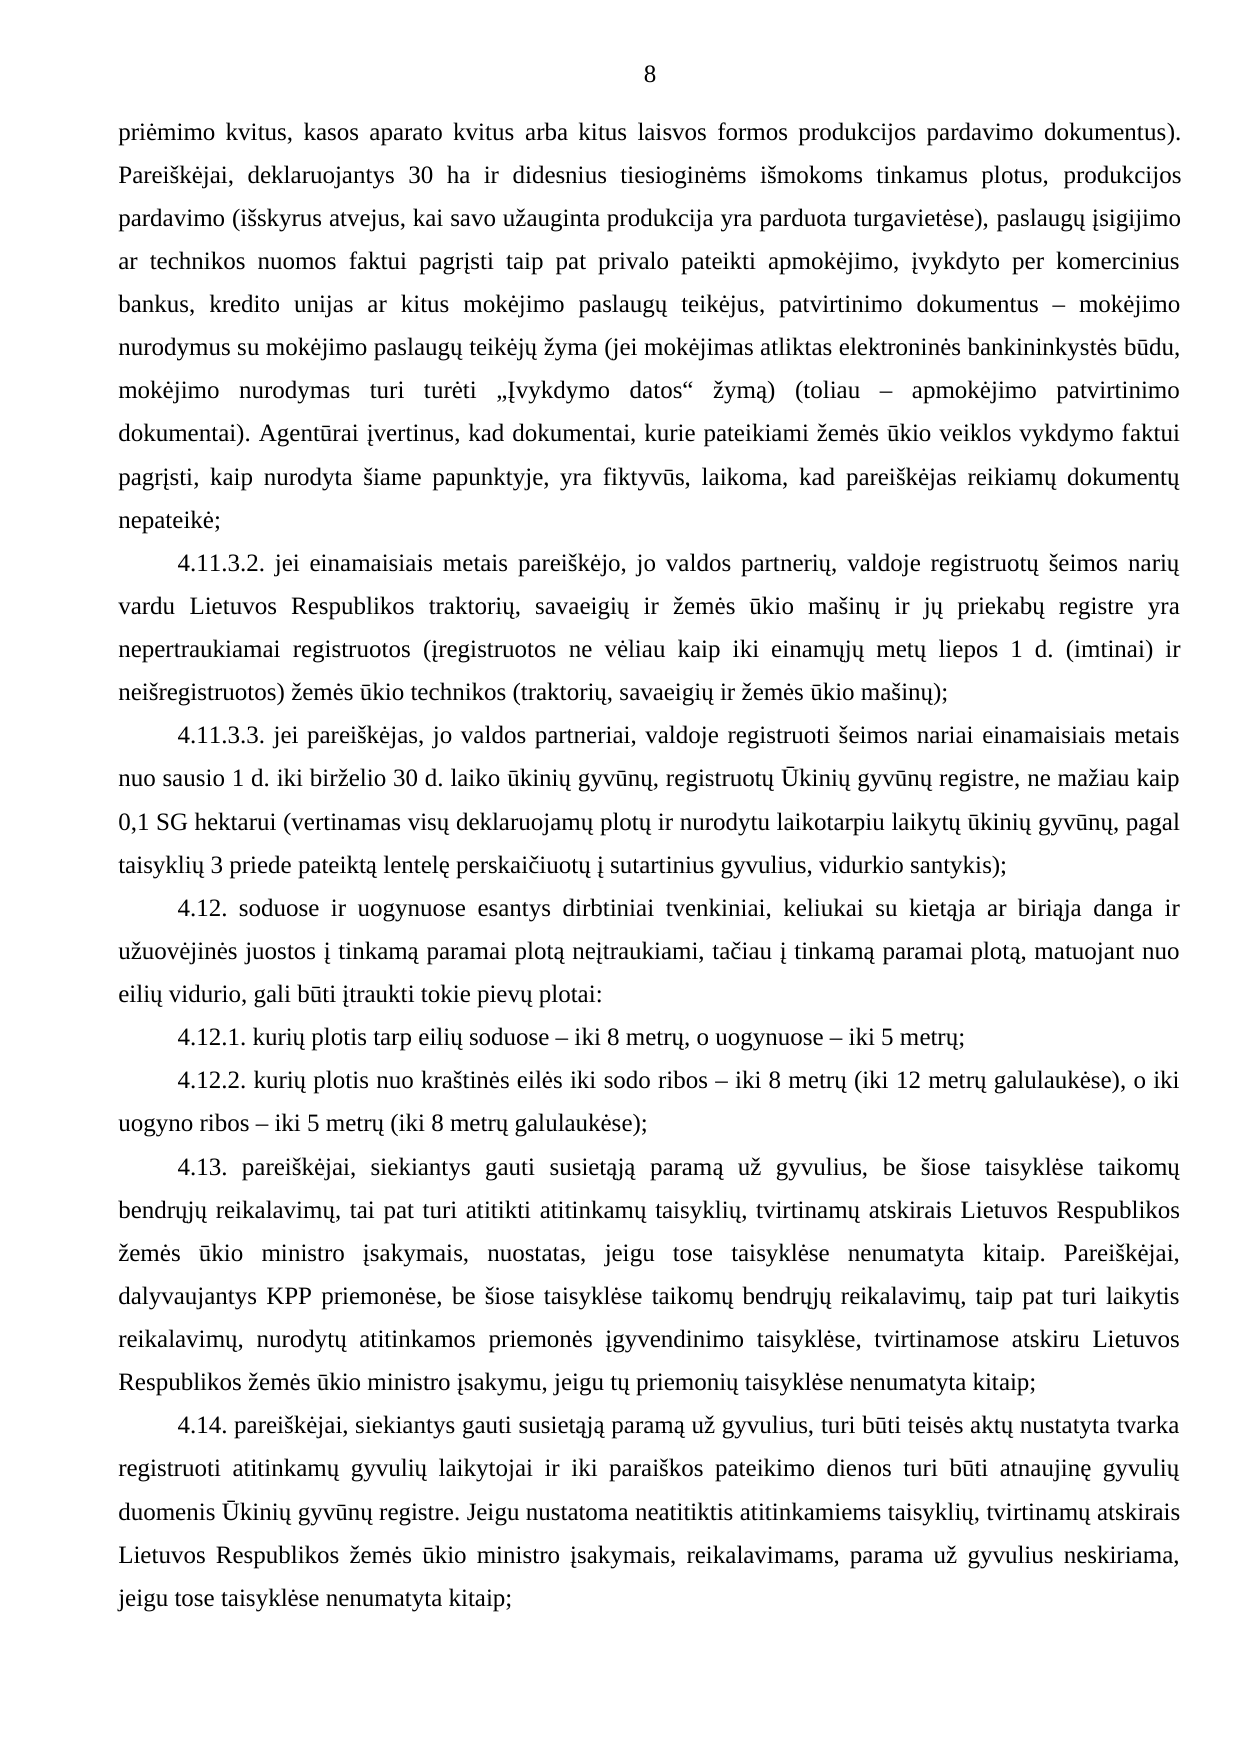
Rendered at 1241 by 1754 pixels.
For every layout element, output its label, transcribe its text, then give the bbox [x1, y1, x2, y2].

text 4.14. pareiškėjai, siekiantys gauti susietąją paramą už gyvulius, turi būti teisės aktų nustatyta tvarka registruoti atitinkamų gyvulių laikytojai ir iki paraiškos pateikimo dienos turi būti atnaujinę gyvulių duomenis Ūkinių gyvūnų registre. Jeigu nustatoma neatitiktis atitinkamiems taisyklių, tvirtinamų atskirais Lietuvos Respublikos žemės ūkio ministro įsakymais, reikalavimams, parama už gyvulius neskiriama, jeigu tose taisyklėse nenumatyta kitaip; [118, 1410, 1181, 1612]
text 4.12. soduose ir uogynuose esantys dirbtiniai tvenkiniai, keliukai su kietąja ar biriąja danga ir užuovėjinės juostos į tinkamą paramai plotą neįtraukiami, tačiau į tinkamą paramai plotą, matuojant nuo eilių vidurio, gali būti įtraukti tokie pievų plotai: [118, 893, 1181, 1008]
text 4.13. pareiškėjai, siekiantys gauti susietąją paramą už gyvulius, be šiose taisyklėse taikomų bendrųjų reikalavimų, tai pat turi atitikti atitinkamų taisyklių, tvirtinamų atskirais Lietuvos Respublikos žemės ūkio ministro įsakymais, nuostatas, jeigu tose taisyklėse nenumatyta kitaip. Pareiškėjai, dalyvaujantys KPP priemonėse, be šiose taisyklėse taikomų bendrųjų reikalavimų, taip pat turi laikytis reikalavimų, nurodytų atitinkamos priemonės įgyvendinimo taisyklėse, tvirtinamose atskiru Lietuvos Respublikos žemės ūkio ministro įsakymu, jeigu tų priemonių taisyklėse nenumatyta kitaip; [118, 1152, 1181, 1396]
text 4.12.2. kurių plotis nuo kraštinės eilės iki sodo ribos – iki 8 metrų (iki 12 metrų galulaukėse), o iki uogyno ribos – iki 5 metrų (iki 8 metrų galulaukėse); [118, 1065, 1181, 1137]
text 4.11.3.2. jei einamaisiais metais pareiškėjo, jo valdos partnerių, valdoje registruotų šeimos narių vardu Lietuvos Respublikos traktorių, savaeigių ir žemės ūkio mašinų ir jų priekabų registre yra nepertraukiamai registruotos (įregistruotos ne vėliau kaip iki einamųjų metų liepos 1 d. (imtinai) ir neišregistruotos) žemės ūkio technikos (traktorių, savaeigių ir žemės ūkio mašinų); [118, 548, 1181, 706]
text 4.12.1. kurių plotis tarp eilių soduose – iki 8 metrų, o uogynuose – iki 5 metrų; [118, 1022, 1181, 1051]
text 4.11.3.3. jei pareiškėjas, jo valdos partneriai, valdoje registruoti šeimos nariai einamaisiais metais nuo sausio 1 d. iki birželio 30 d. laiko ūkinių gyvūnų, registruotų Ūkinių gyvūnų registre, ne mažiau kaip 0,1 SG hektarui (vertinamas visų deklaruojamų plotų ir nurodytu laikotarpiu laikytų ūkinių gyvūnų, pagal taisyklių 3 priede pateiktą lentelę perskaičiuotų į sutartinius gyvulius, vidurkio santykis); [118, 720, 1181, 878]
text priėmimo kvitus, kasos aparato kvitus arba kitus laisvos formos produkcijos pardavimo dokumentus). Pareiškėjai, deklaruojantys 30 ha ir didesnius tiesioginėms išmokoms tinkamus plotus, produkcijos pardavimo (išskyrus atvejus, kai savo užauginta produkcija yra parduota turgavietėse), paslaugų įsigijimo ar technikos nuomos faktui pagrįsti taip pat privalo pateikti apmokėjimo, įvykdyto per komercinius bankus, kredito unijas ar kitus mokėjimo paslaugų teikėjus, patvirtinimo dokumentus – mokėjimo nurodymus su mokėjimo paslaugų teikėjų žyma (jei mokėjimas atliktas elektroninės bankininkystės būdu, mokėjimo nurodymas turi turėti „Įvykdymo datos“ žymą) (toliau – apmokėjimo patvirtinimo dokumentai). Agentūrai įvertinus, kad dokumentai, kurie pateikiami žemės ūkio veiklos vykdymo faktui pagrįsti, kaip nurodyta šiame papunktyje, yra fiktyvūs, laikoma, kad pareiškėjas reikiamų dokumentų nepateikė; [118, 117, 1181, 533]
